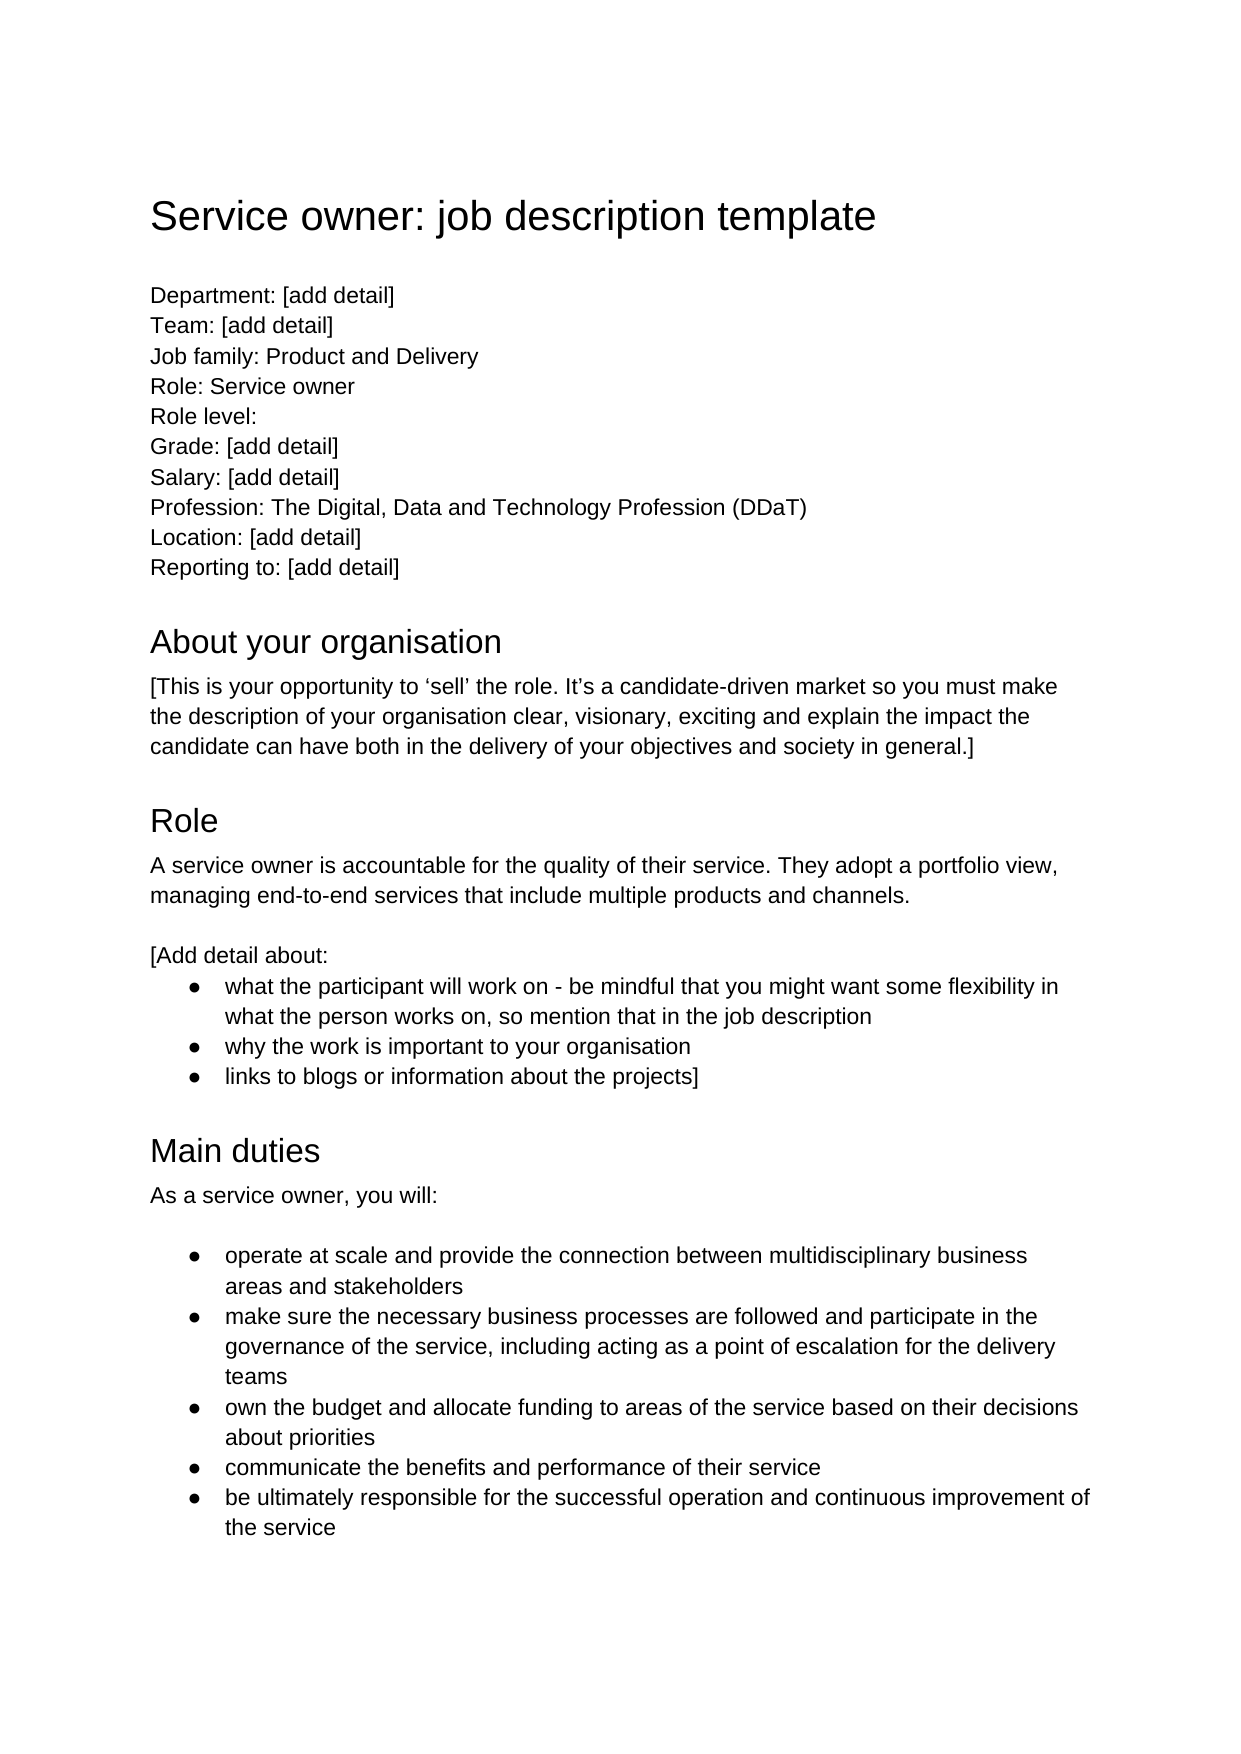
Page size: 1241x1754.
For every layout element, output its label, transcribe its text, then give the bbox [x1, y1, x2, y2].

list own the budget and allocate funding to areas of the service based on their decisions about priorities [187, 1393, 1090, 1450]
list communicate the benefits and performance of their service [187, 1454, 1090, 1480]
subtitle Role [150, 801, 1090, 839]
list what the participant will work on - be mindful that you might want some flexibility in what the person works on, so mention that in the job description [187, 973, 1090, 1029]
text Job family: Product and Delivery [150, 343, 1090, 369]
subtitle Main duties [150, 1131, 1090, 1169]
text Reporting to: [add detail] [150, 554, 1090, 581]
list why the work is important to your organisation [187, 1033, 1090, 1059]
text Department: [add detail] [150, 252, 1090, 309]
text Profession: The Digital, Data and Technology Profession (DDaT) [150, 494, 1090, 520]
text [This is your opportunity to ‘sell’ the role. It’s a candidate-driven market so you must make the description of your organisation clear, visionary, exciting and explain the impact the candidate can have both in the delivery of your objectives and society in general.] [150, 673, 1090, 759]
list links to blogs or information about the projects] [187, 1063, 1090, 1090]
text Role level: [150, 403, 1090, 429]
text Location: [add detail] [150, 524, 1090, 550]
subtitle Service owner: job description template [150, 192, 1090, 239]
list be ultimately responsible for the successful operation and continuous improvement of the service [187, 1484, 1090, 1541]
text Team: [add detail] [150, 312, 1090, 339]
text As a service owner, you will: [150, 1182, 1090, 1208]
text [Add detail about: [150, 942, 1090, 969]
text Grade: [add detail] [150, 433, 1090, 460]
text A service owner is accountable for the quality of their service. They adopt a portfolio view, managing end-to-end services that include multiple products and channels. [150, 852, 1090, 908]
list make sure the necessary business processes are followed and participate in the governance of the service, including acting as a point of escalation for the delivery teams [187, 1303, 1090, 1389]
list operate at scale and provide the connection between multidisciplinary business areas and stakeholders [187, 1242, 1090, 1299]
subtitle About your organisation [150, 622, 1090, 660]
text Salary: [add detail] [150, 463, 1090, 490]
text Role: Service owner [150, 373, 1090, 399]
